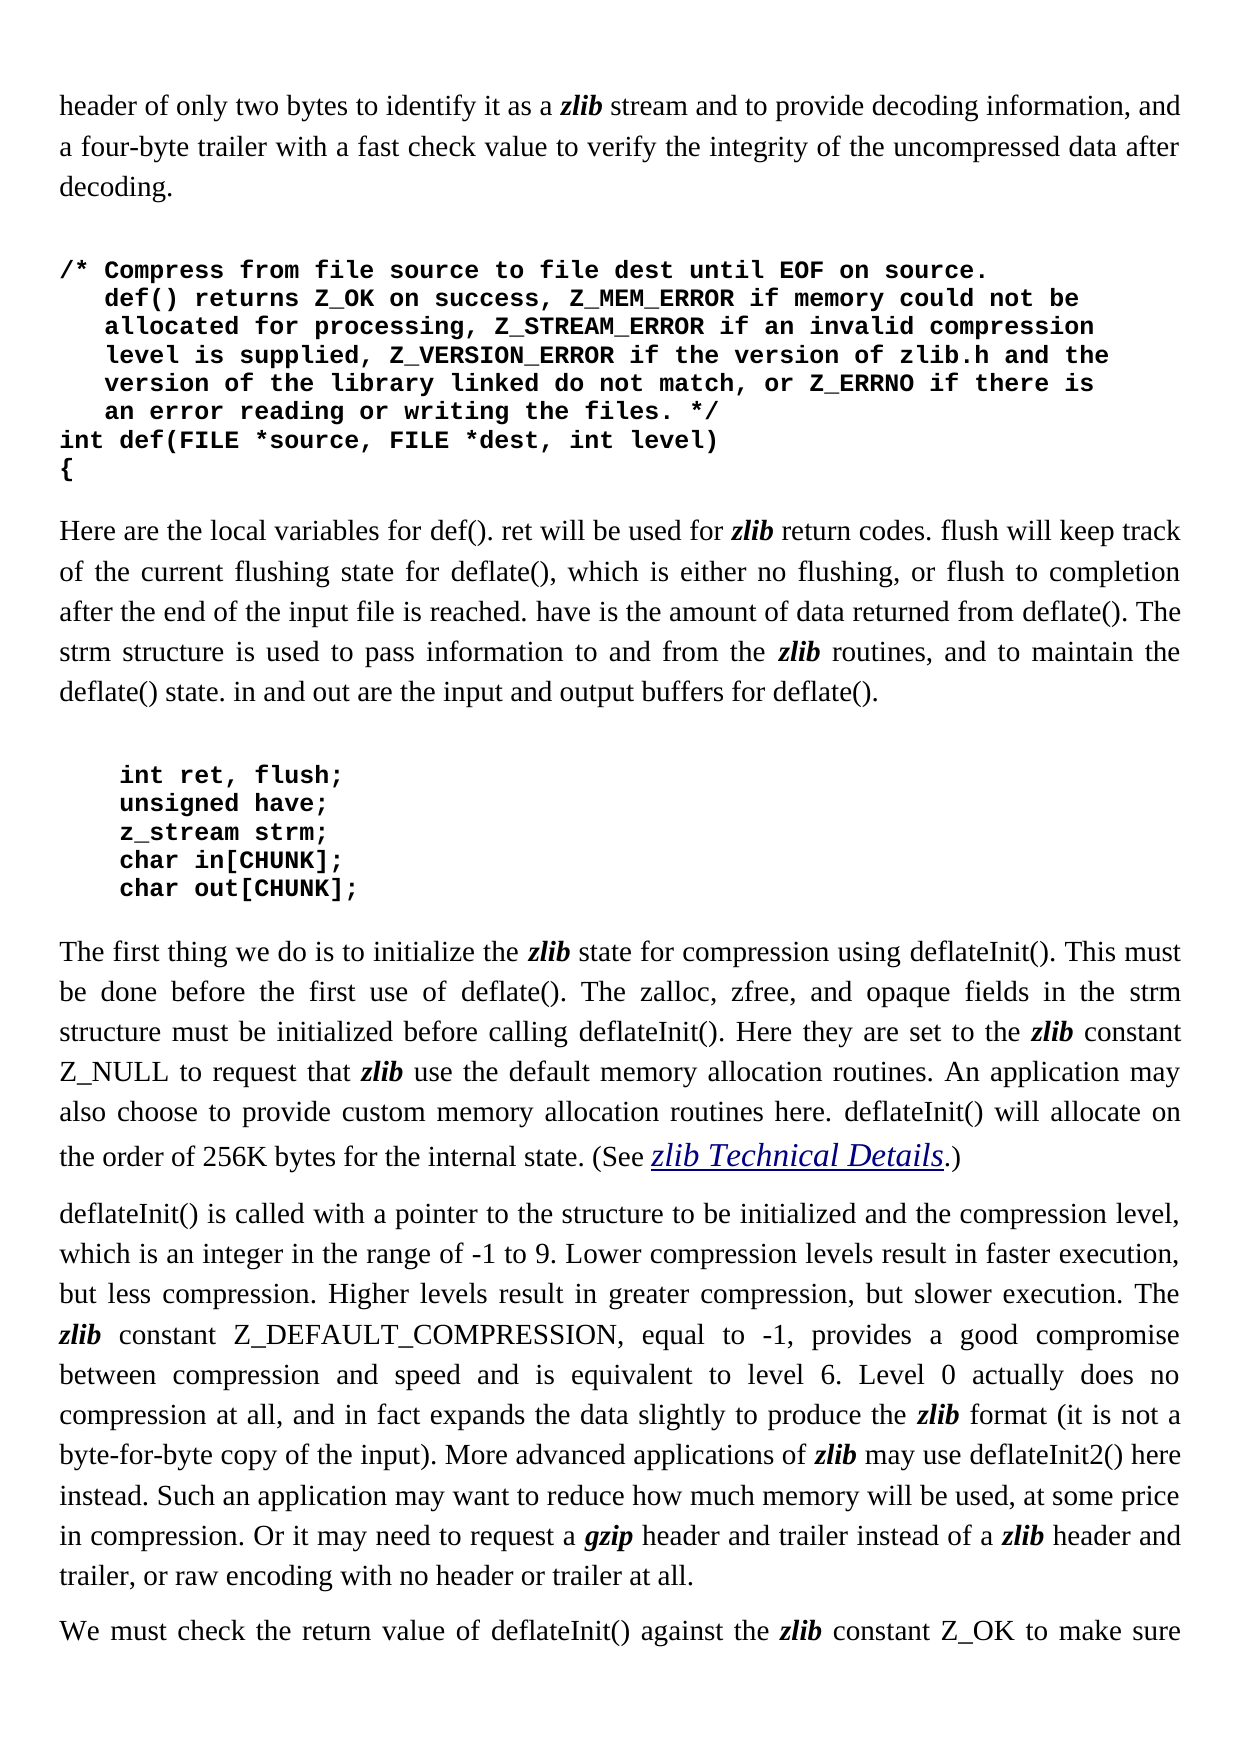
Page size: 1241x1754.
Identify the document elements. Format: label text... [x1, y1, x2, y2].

text deflateInit() is called with a pointer to the structure to be initialized and the compression level, which is an integer in the range of -1 to 9. Lower compression levels result in faster execution, but less compression. Higher levels result in greater compression, but slower execution. The zlib constant Z_DEFAULT_COMPRESSION, equal to -1, provides a good compromise between compression and speed and is equivalent to level 6. Level 0 actually does no compression at all, and in fact expands the data slightly to produce the zlib format (it is not a byte-for-byte copy of the input). More advanced applications of zlib may use deflateInit2() here instead. Such an application may want to reduce how much memory will be used, at some price in compression. Or it may need to request a gzip header and trailer instead of a zlib header and trailer, or raw encoding with no header or trailer at all. [59, 1196, 1181, 1592]
text The first thing we do is to initialize the zlib state for compression using deflateInit(). This must be done before the first use of deflate(). The zalloc, zfree, and opaque fields in the strm structure must be initialized before calling deflateInit(). Here they are set to the zlib constant Z_NULL to request that zlib use the default memory allocation routines. An application may also choose to provide custom memory allocation routines here. deflateInit() will allocate on the order of 256K bytes for the internal state. (See zlib Technical Details.) [59, 934, 1181, 1174]
text unsigned have; [59, 791, 1181, 819]
text /* Compress from file source to file dest until EOF on source. [59, 257, 1181, 286]
text char in[CHUNK]; [59, 848, 1181, 876]
text version of the library linked do not match, or Z_ERRNO if there is [59, 371, 1181, 399]
text level is supplied, Z_VERSION_ERROR if the version of zlib.h and the [59, 342, 1181, 371]
text We must check the return value of deflateInit() against the zlib constant Z_OK to make sure [59, 1613, 1181, 1646]
text { [59, 456, 1181, 484]
text z_stream strm; [59, 819, 1181, 848]
text def() returns Z_OK on success, Z_MEM_ERROR if memory could not be [59, 286, 1181, 314]
text int ret, flush; [59, 763, 1181, 791]
text header of only two bytes to identify it as a zlib stream and to provide decoding information, and a four-byte trailer with a fast check value to verify the integrity of the uncompressed data after decoding. [59, 88, 1181, 202]
text Here are the local variables for def(). ret will be used for zlib return codes. flush will keep track of the current flushing state for deflate(), which is either no flushing, or flush to completion after the end of the input file is reached. have is the amount of data returned from deflate(). The strm structure is used to pass information to and from the zlib routines, and to maintain the deflate() state. in and out are the input and output buffers for deflate(). [59, 513, 1181, 708]
text char out[CHUNK]; [59, 876, 1181, 904]
text an error reading or writing the files. */ [59, 399, 1181, 427]
text allocated for processing, Z_STREAM_ERROR if an invalid compression [59, 314, 1181, 342]
text int def(FILE *source, FILE *dest, int level) [59, 427, 1181, 456]
